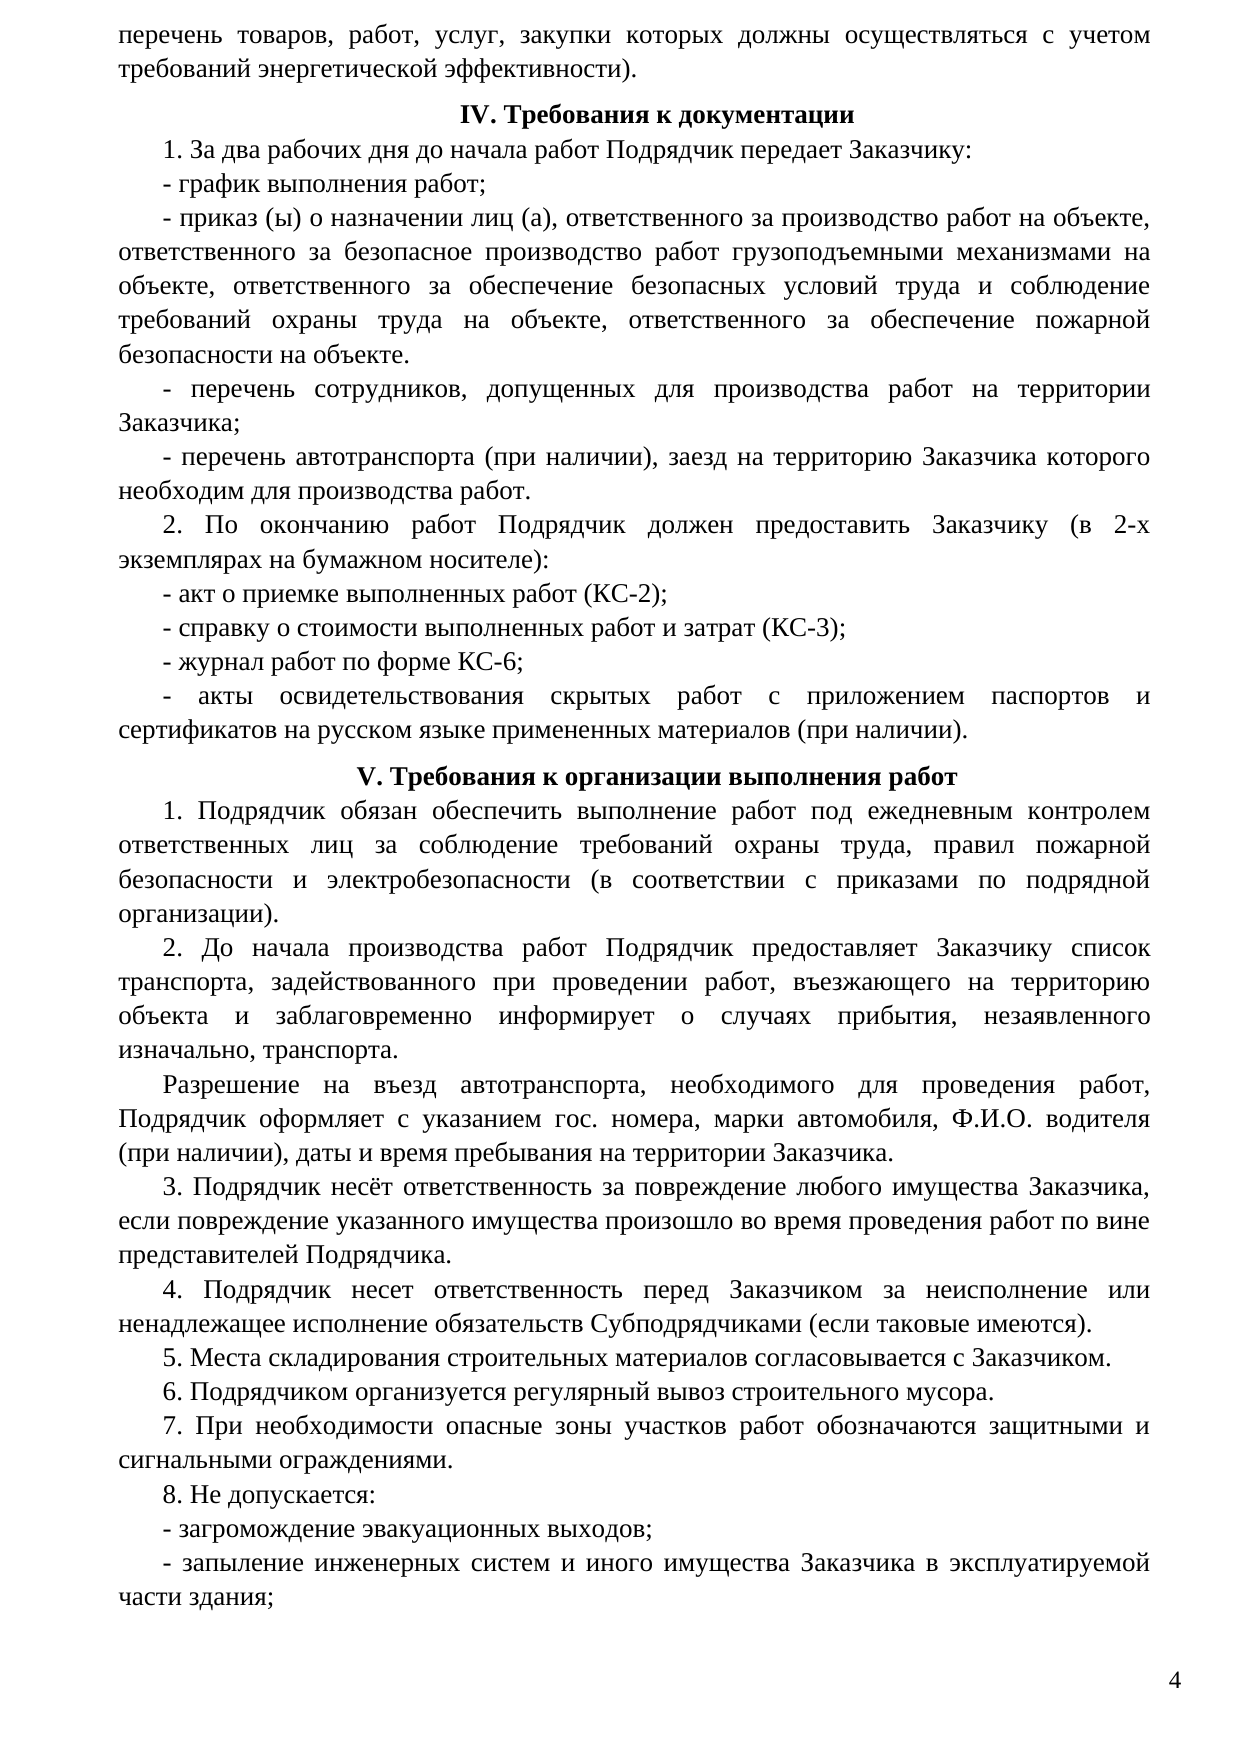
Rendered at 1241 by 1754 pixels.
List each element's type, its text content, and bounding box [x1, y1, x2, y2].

text перечень товаров, работ, услуг, закупки которых должны осуществляться с учетом требований энергетической эффективности). [118, 18, 1152, 83]
text Разрешение на въезд автотранспорта, необходимого для проведения работ, Подрядчик оформляет с указанием гос. номера, марки автомобиля, Ф.И.О. водителя (при наличии), даты и время пребывания на территории Заказчика. [118, 1068, 1152, 1167]
text 4. Подрядчик несет ответственность перед Заказчиком за неисполнение или ненадлежащее исполнение обязательств Субподрядчиками (если таковые имеются). [118, 1273, 1152, 1338]
text V. Требования к организации выполнения работ [118, 760, 1152, 791]
text - приказ (ы) о назначении лиц (а), ответственного за производство работ на объекте, ответственного за безопасное производство работ грузоподъемными механизмами на объекте, ответственного за обеспечение безопасных условий труда и соблюдение требований охраны труда на объекте, ответственного за обеспечение пожарной безопасности на объекте. [118, 201, 1152, 369]
text - справку о стоимости выполненных работ и затрат (КС-3); [118, 611, 1152, 642]
text 6. Подрядчиком организуется регулярный вывоз строительного мусора. [118, 1375, 1152, 1406]
text 1. Подрядчик обязан обеспечить выполнение работ под ежедневным контролем ответственных лиц за соблюдение требований охраны труда, правил пожарной безопасности и электробезопасности (в соответствии с приказами по подрядной организации). [118, 794, 1152, 928]
text IV. Требования к документации [118, 98, 1152, 130]
text 8. Не допускается: [118, 1478, 1152, 1509]
text - график выполнения работ; [118, 167, 1152, 198]
text - журнал работ по форме КС-6; [118, 645, 1152, 676]
text - запыление инженерных систем и иного имущества Заказчика в эксплуатируемой части здания; [118, 1546, 1152, 1611]
text - перечень автотранспорта (при наличии), заезд на территорию Заказчика которого необходим для производства работ. [118, 440, 1152, 506]
text - перечень сотрудников, допущенных для производства работ на территории Заказчика; [118, 372, 1152, 437]
text - акты освидетельствования скрытых работ с приложением паспортов и сертификатов на русском языке примененных материалов (при наличии). [118, 679, 1152, 745]
text 5. Места складирования строительных материалов согласовывается с Заказчиком. [118, 1341, 1152, 1372]
text - загромождение эвакуационных выходов; [118, 1512, 1152, 1543]
text 2. До начала производства работ Подрядчик предоставляет Заказчику список транспорта, задействованного при проведении работ, въезжающего на территорию объекта и заблаговременно информирует о случаях прибытия, незаявленного изначально, транспорта. [118, 931, 1152, 1065]
text 7. При необходимости опасные зоны участков работ обозначаются защитными и сигнальными ограждениями. [118, 1409, 1152, 1475]
text 1. За два рабочих дня до начала работ Подрядчик передает Заказчику: [118, 133, 1152, 164]
text 2. По окончанию работ Подрядчик должен предоставить Заказчику (в 2-х экземплярах на бумажном носителе): [118, 508, 1152, 574]
text - акт о приемке выполненных работ (КС-2); [118, 577, 1152, 608]
text 3. Подрядчик несёт ответственность за повреждение любого имущества Заказчика, если повреждение указанного имущества произошло во время проведения работ по вине представителей Подрядчика. [118, 1170, 1152, 1270]
